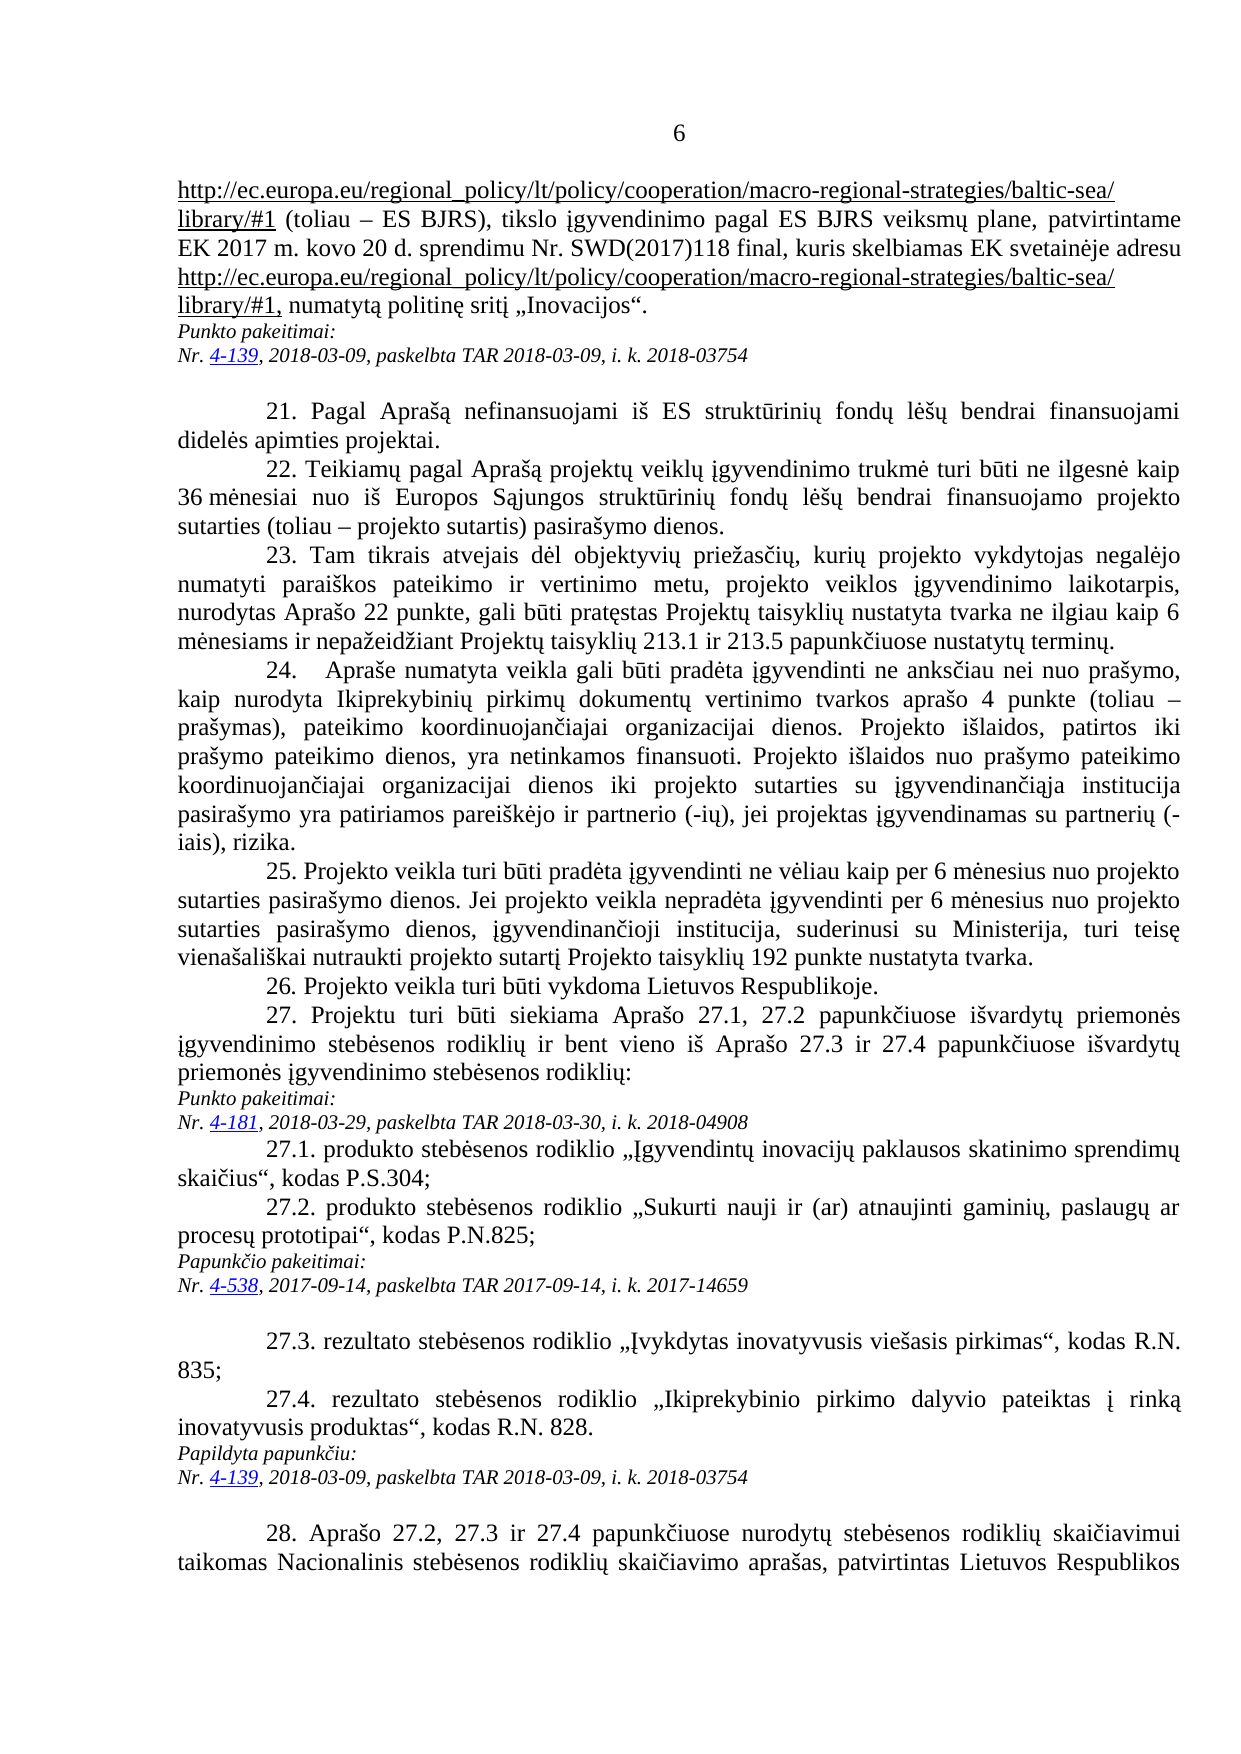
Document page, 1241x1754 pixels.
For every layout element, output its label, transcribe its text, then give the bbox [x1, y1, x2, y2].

text Punkto pakeitimai: [177, 1086, 1181, 1110]
text Nr. 4-181, 2018-03-29, paskelbta TAR 2018-03-30, i. k. 2018-04908 [177, 1110, 1181, 1134]
text 27.4. rezultato stebėsenos rodiklio „Ikiprekybinio pirkimo dalyvio pateiktas į rinką inovatyvusis produktas“, kodas R.N. 828. [177, 1384, 1181, 1441]
text 27.1. produkto stebėsenos rodiklio „Įgyvendintų inovacijų paklausos skatinimo sprendimų skaičius“, kodas P.S.304; [177, 1134, 1181, 1192]
text 23. Tam tikrais atvejais dėl objektyvių priežasčių, kurių projekto vykdytojas negalėjo numatyti paraiškos pateikimo ir vertinimo metu, projekto veiklos įgyvendinimo laikotarpis, nurodytas Aprašo 22 punkte, gali būti pratęstas Projektų taisyklių nustatyta tvarka ne ilgiau kaip 6 mėnesiams ir nepažeidžiant Projektų taisyklių 213.1 ir 213.5 papunkčiuose nustatytų terminų. [177, 540, 1181, 655]
text 22. Teikiamų pagal Aprašą projektų veiklų įgyvendinimo trukmė turi būti ne ilgesnė kaip 36 mėnesiai nuo iš Europos Sąjungos struktūrinių fondų lėšų bendrai finansuojamo projekto sutarties (toliau – projekto sutartis) pasirašymo dienos. [177, 454, 1181, 540]
text 26. Projekto veikla turi būti vykdoma Lietuvos Respublikoje. [177, 971, 1181, 1000]
text 28. Aprašo 27.2, 27.3 ir 27.4 papunkčiuose nurodytų stebėsenos rodiklių skaičiavimui taikomas Nacionalinis stebėsenos rodiklių skaičiavimo aprašas, patvirtintas Lietuvos Respublikos [177, 1518, 1181, 1576]
text 27.3. rezultato stebėsenos rodiklio „Įvykdytas inovatyvusis viešasis pirkimas“, kodas R.N. 835; [177, 1326, 1181, 1384]
text 24. Apraše numatyta veikla gali būti pradėta įgyvendinti ne anksčiau nei nuo prašymo, kaip nurodyta Ikiprekybinių pirkimų dokumentų vertinimo tvarkos aprašo 4 punkte (toliau – prašymas), pateikimo koordinuojančiajai organizacijai dienos. Projekto išlaidos, patirtos iki prašymo pateikimo dienos, yra netinkamos finansuoti. Projekto išlaidos nuo prašymo pateikimo koordinuojančiajai organizacijai dienos iki projekto sutarties su įgyvendinančiąja institucija pasirašymo yra patiriamos pareiškėjo ir partnerio (-ių), jei projektas įgyvendinamas su partnerių (-iais), rizika. [177, 655, 1181, 856]
text 27. Projektu turi būti siekiama Aprašo 27.1, 27.2 papunkčiuose išvardytų priemonės įgyvendinimo stebėsenos rodiklių ir bent vieno iš Aprašo 27.3 ir 27.4 papunkčiuose išvardytų priemonės įgyvendinimo stebėsenos rodiklių: [177, 1000, 1181, 1086]
text 21. Pagal Aprašą nefinansuojami iš ES struktūrinių fondų lėšų bendrai finansuojami didelės apimties projektai. [177, 396, 1181, 454]
text Punkto pakeitimai: [177, 319, 1181, 343]
text Nr. 4-538, 2017-09-14, paskelbta TAR 2017-09-14, i. k. 2017-14659 [177, 1273, 1181, 1297]
text http://ec.europa.eu/regional_policy/lt/policy/cooperation/macro-regional-strategies/baltic-sea/library/#1 (toliau – ES BJRS), tikslo įgyvendinimo pagal ES BJRS veiksmų plane, patvirtintame EK 2017 m. kovo 20 d. sprendimu Nr. SWD(2017)118 final, kuris skelbiamas EK svetainėje adresu http://ec.europa.eu/regional_policy/lt/policy/cooperation/macro-regional-strategies/baltic-sea/library/#1, numatytą politinę sritį „Inovacijos“. [177, 176, 1181, 319]
text Papildyta papunkčiu: [177, 1441, 1181, 1465]
text 27.2. produkto stebėsenos rodiklio „Sukurti nauji ir (ar) atnaujinti gaminių, paslaugų ar procesų prototipai“, kodas P.N.825; [177, 1192, 1181, 1249]
text Papunkčio pakeitimai: [177, 1249, 1181, 1273]
text 25. Projekto veikla turi būti pradėta įgyvendinti ne vėliau kaip per 6 mėnesius nuo projekto sutarties pasirašymo dienos. Jei projekto veikla nepradėta įgyvendinti per 6 mėnesius nuo projekto sutarties pasirašymo dienos, įgyvendinančioji institucija, suderinusi su Ministerija, turi teisę vienašališkai nutraukti projekto sutartį Projekto taisyklių 192 punkte nustatyta tvarka. [177, 856, 1181, 971]
text Nr. 4-139, 2018-03-09, paskelbta TAR 2018-03-09, i. k. 2018-03754 [177, 343, 1181, 367]
text Nr. 4-139, 2018-03-09, paskelbta TAR 2018-03-09, i. k. 2018-03754 [177, 1465, 1181, 1489]
